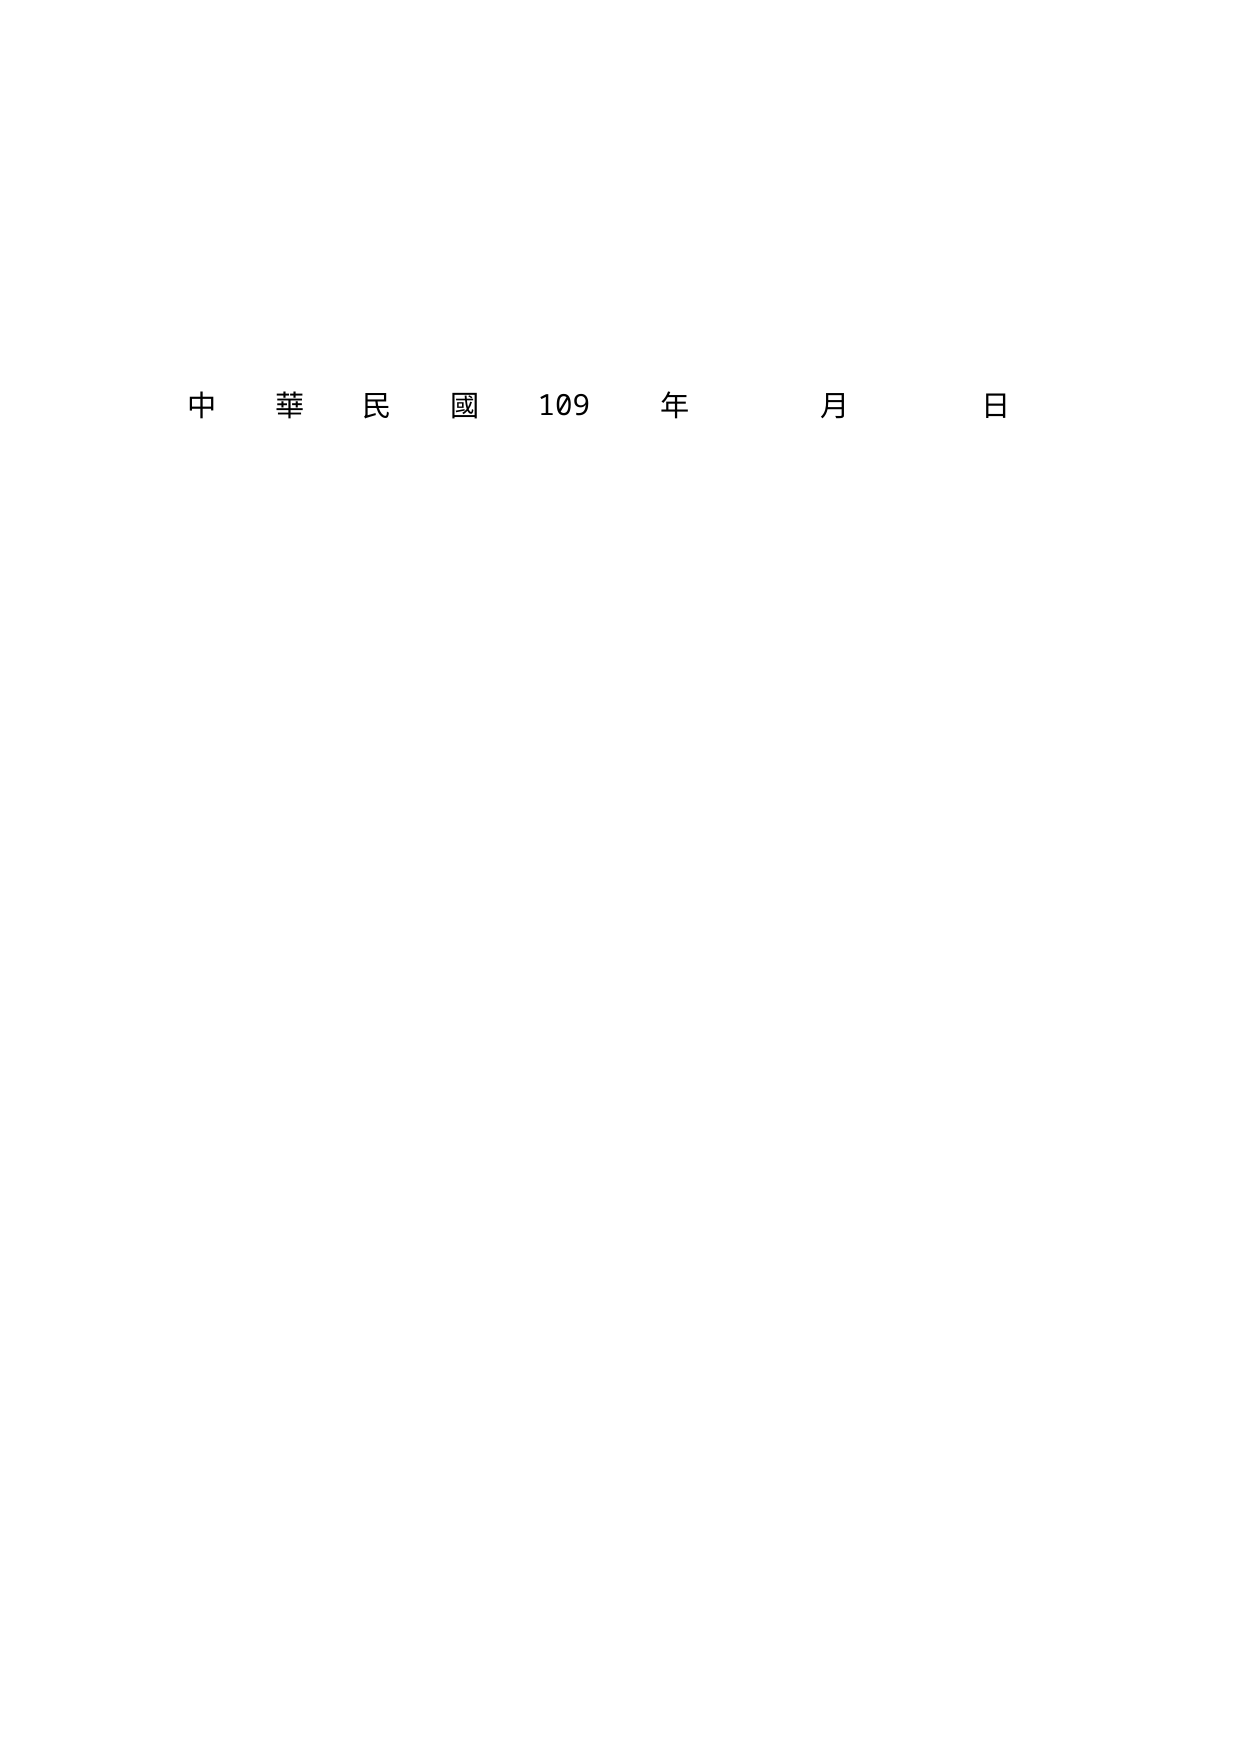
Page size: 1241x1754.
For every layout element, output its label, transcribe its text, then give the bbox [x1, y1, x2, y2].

text 中 華 民 國 109 年 月 日 [187, 362, 1053, 425]
